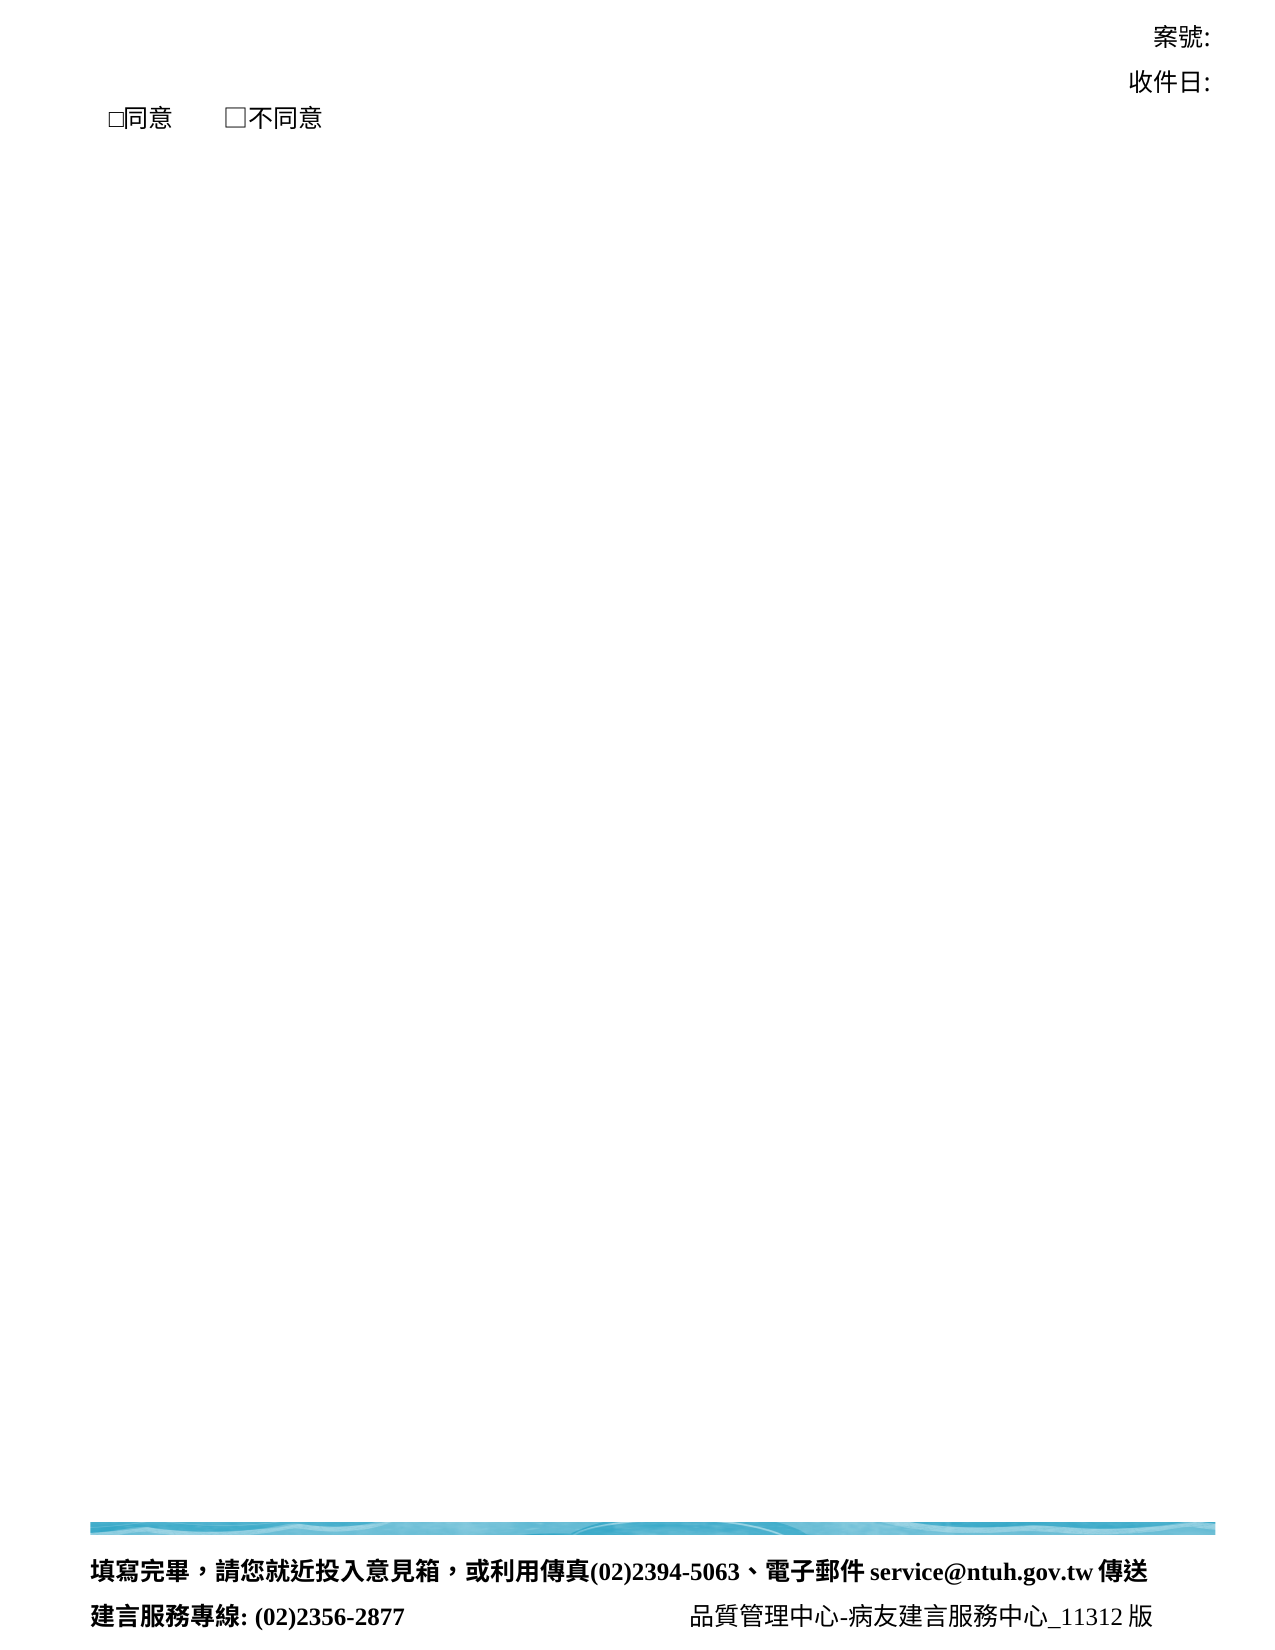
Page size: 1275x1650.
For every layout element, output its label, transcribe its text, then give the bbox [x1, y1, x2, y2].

text □同意 □不同意 [102, 98, 1221, 135]
picture [90, 1522, 1216, 1535]
